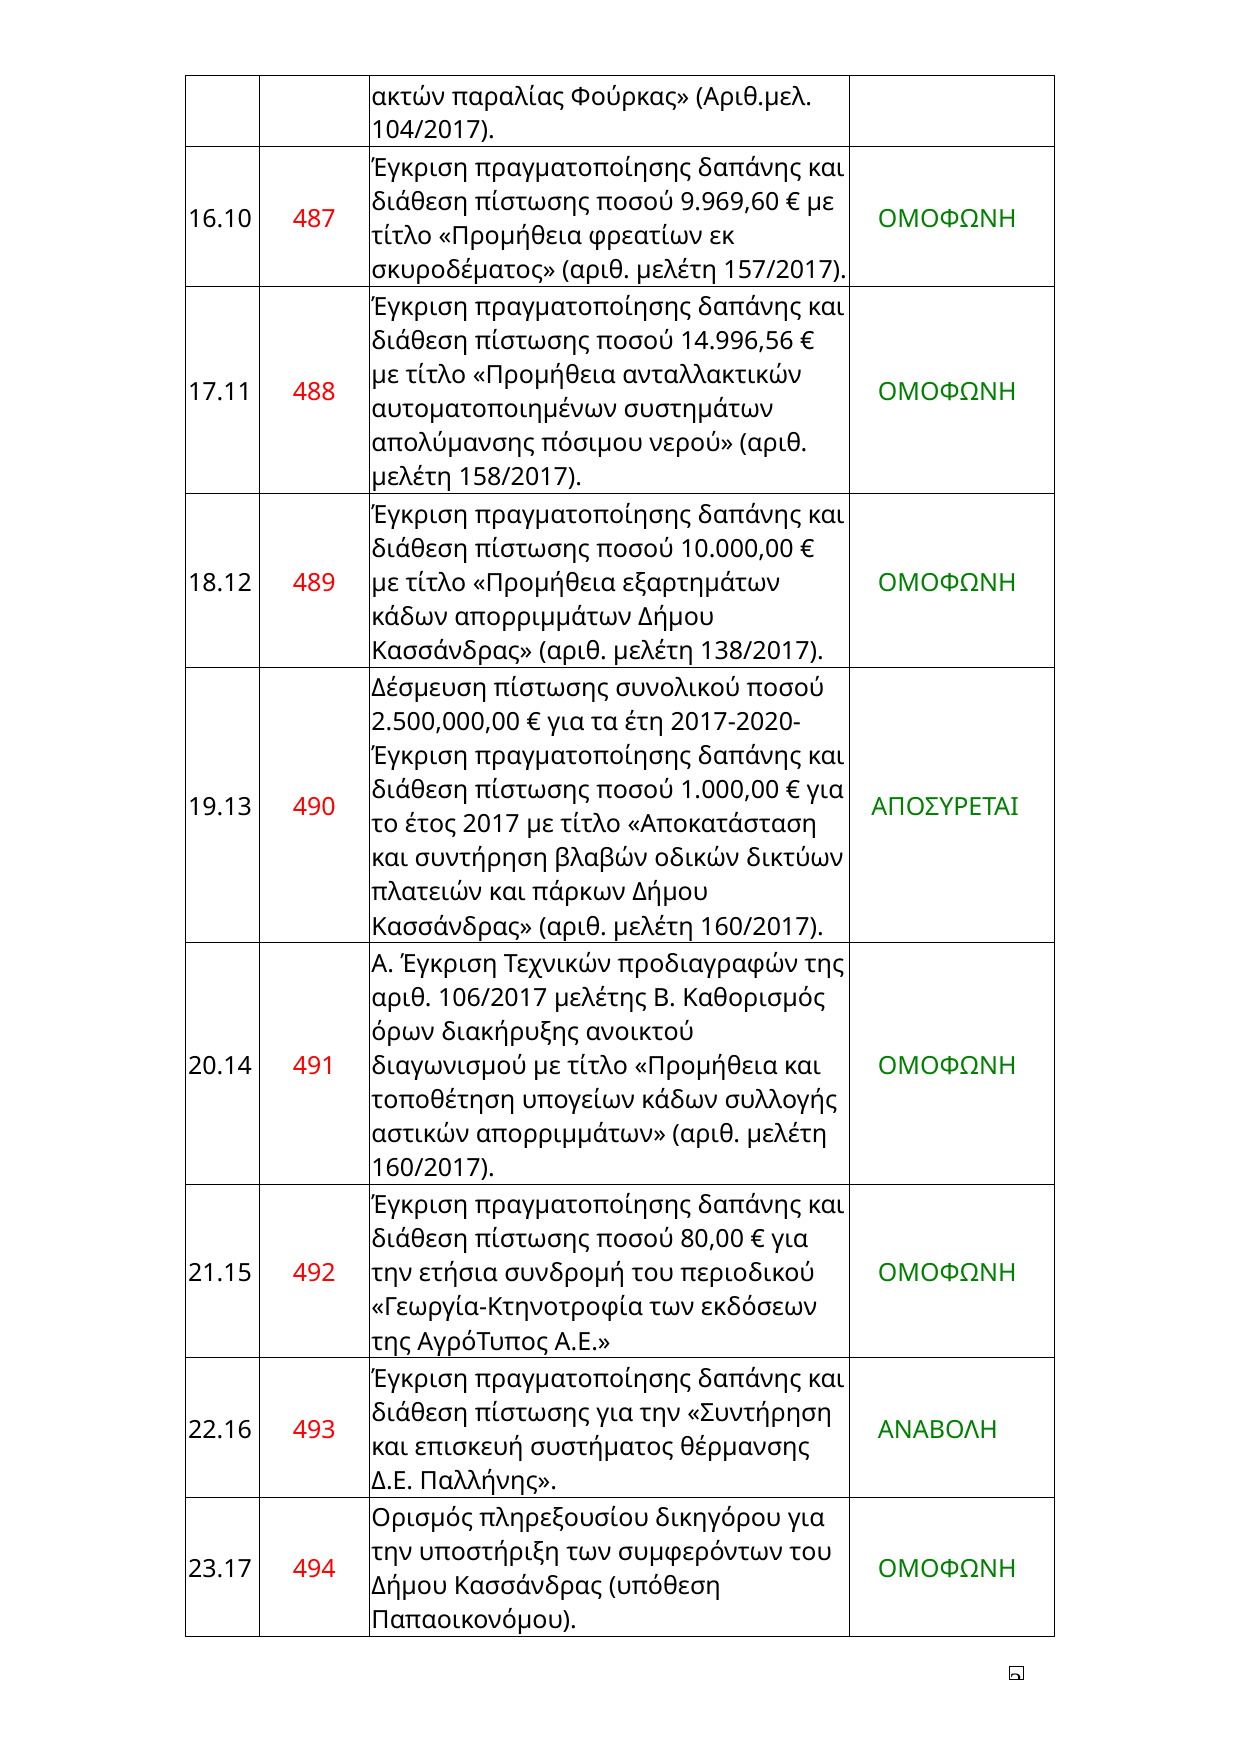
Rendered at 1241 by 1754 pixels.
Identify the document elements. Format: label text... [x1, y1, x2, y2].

table_cell Έγκριση πραγματοποίησης δαπάνης και διάθεση πίστωσης ποσού 14.996,56 € με τίτλο «Προμήθεια ανταλλακτικών αυτοματοποιημένων συστημάτων απολύμανσης πόσιμου νερού» (αριθ. μελέτη 158/2017). [370, 287, 849, 493]
table_cell ΑΠΟΣΥΡΕΤΑΙ [850, 668, 1054, 942]
table_cell 493 [260, 1358, 369, 1497]
table_cell ΟΜΟΦΩΝΗ [850, 287, 1054, 493]
table_cell 488 [260, 287, 369, 493]
table_cell 490 [260, 668, 369, 942]
table_cell ακτών παραλίας Φούρκας» (Αριθ.μελ. 104/2017). [370, 76, 849, 146]
table_cell 21.15 [186, 1185, 259, 1357]
table_cell 23.17 [186, 1498, 259, 1636]
table_cell Έγκριση πραγματοποίησης δαπάνης και διάθεση πίστωσης ποσού 80,00 € για την ετήσια συνδρομή του περιοδικού «Γεωργία-Κτηνοτροφία των εκδόσεων της ΑγρόΤυπος Α.Ε.» [370, 1185, 849, 1357]
table_cell 22.16 [186, 1358, 259, 1497]
table_cell 494 [260, 1498, 369, 1636]
table_cell ΟΜΟΦΩΝΗ [850, 1498, 1054, 1636]
table_cell 17.11 [186, 287, 259, 493]
table_cell 16.10 [186, 147, 259, 286]
table_cell ΟΜΟΦΩΝΗ [850, 1185, 1054, 1357]
table_cell 487 [260, 147, 369, 286]
table_cell 19.13 [186, 668, 259, 942]
table_cell [260, 76, 369, 146]
table_cell ΟΜΟΦΩΝΗ [850, 147, 1054, 286]
table_cell Δέσμευση πίστωσης συνολικού ποσού 2.500,000,00 € για τα έτη 2017-2020- Έγκριση πραγματοποίησης δαπάνης και διάθεση πίστωσης ποσού 1.000,00 € για το έτος 2017 με τίτλο «Αποκατάσταση και συντήρηση βλαβών οδικών δικτύων πλατειών και πάρκων Δήμου Κασσάνδρας» (αριθ. μελέτη 160/2017). [370, 668, 849, 942]
table_cell ΟΜΟΦΩΝΗ [850, 943, 1054, 1184]
table_cell [850, 76, 1054, 146]
table_cell ΟΜΟΦΩΝΗ [850, 494, 1054, 667]
table_cell ΑΝΑΒΟΛΗ [850, 1358, 1054, 1497]
table_cell Έγκριση πραγματοποίησης δαπάνης και διάθεση πίστωσης ποσού 9.969,60 € με τίτλο «Προμήθεια φρεατίων εκ σκυροδέματος» (αριθ. μελέτη 157/2017). [370, 147, 849, 286]
table_cell Α. Έγκριση Τεχνικών προδιαγραφών της αριθ. 106/2017 μελέτης Β. Καθορισμός όρων διακήρυξης ανοικτού διαγωνισμού με τίτλο «Προμήθεια και τοποθέτηση υπογείων κάδων συλλογής αστικών απορριμμάτων» (αριθ. μελέτη 160/2017). [370, 943, 849, 1184]
table_cell Έγκριση πραγματοποίησης δαπάνης και διάθεση πίστωσης για την «Συντήρηση και επισκευή συστήματος θέρμανσης Δ.Ε. Παλλήνης». [370, 1358, 849, 1497]
table_cell 492 [260, 1185, 369, 1357]
table_cell 20.14 [186, 943, 259, 1184]
table_cell [186, 76, 259, 146]
table_cell 18.12 [186, 494, 259, 667]
table_cell 489 [260, 494, 369, 667]
table_cell Ορισμός πληρεξουσίου δικηγόρου για την υποστήριξη των συμφερόντων του Δήμου Κασσάνδρας (υπόθεση Παπαοικονόμου). [370, 1498, 849, 1636]
table_cell 491 [260, 943, 369, 1184]
table_cell Έγκριση πραγματοποίησης δαπάνης και διάθεση πίστωσης ποσού 10.000,00 € με τίτλο «Προμήθεια εξαρτημάτων κάδων απορριμμάτων Δήμου Κασσάνδρας» (αριθ. μελέτη 138/2017). [370, 494, 849, 667]
